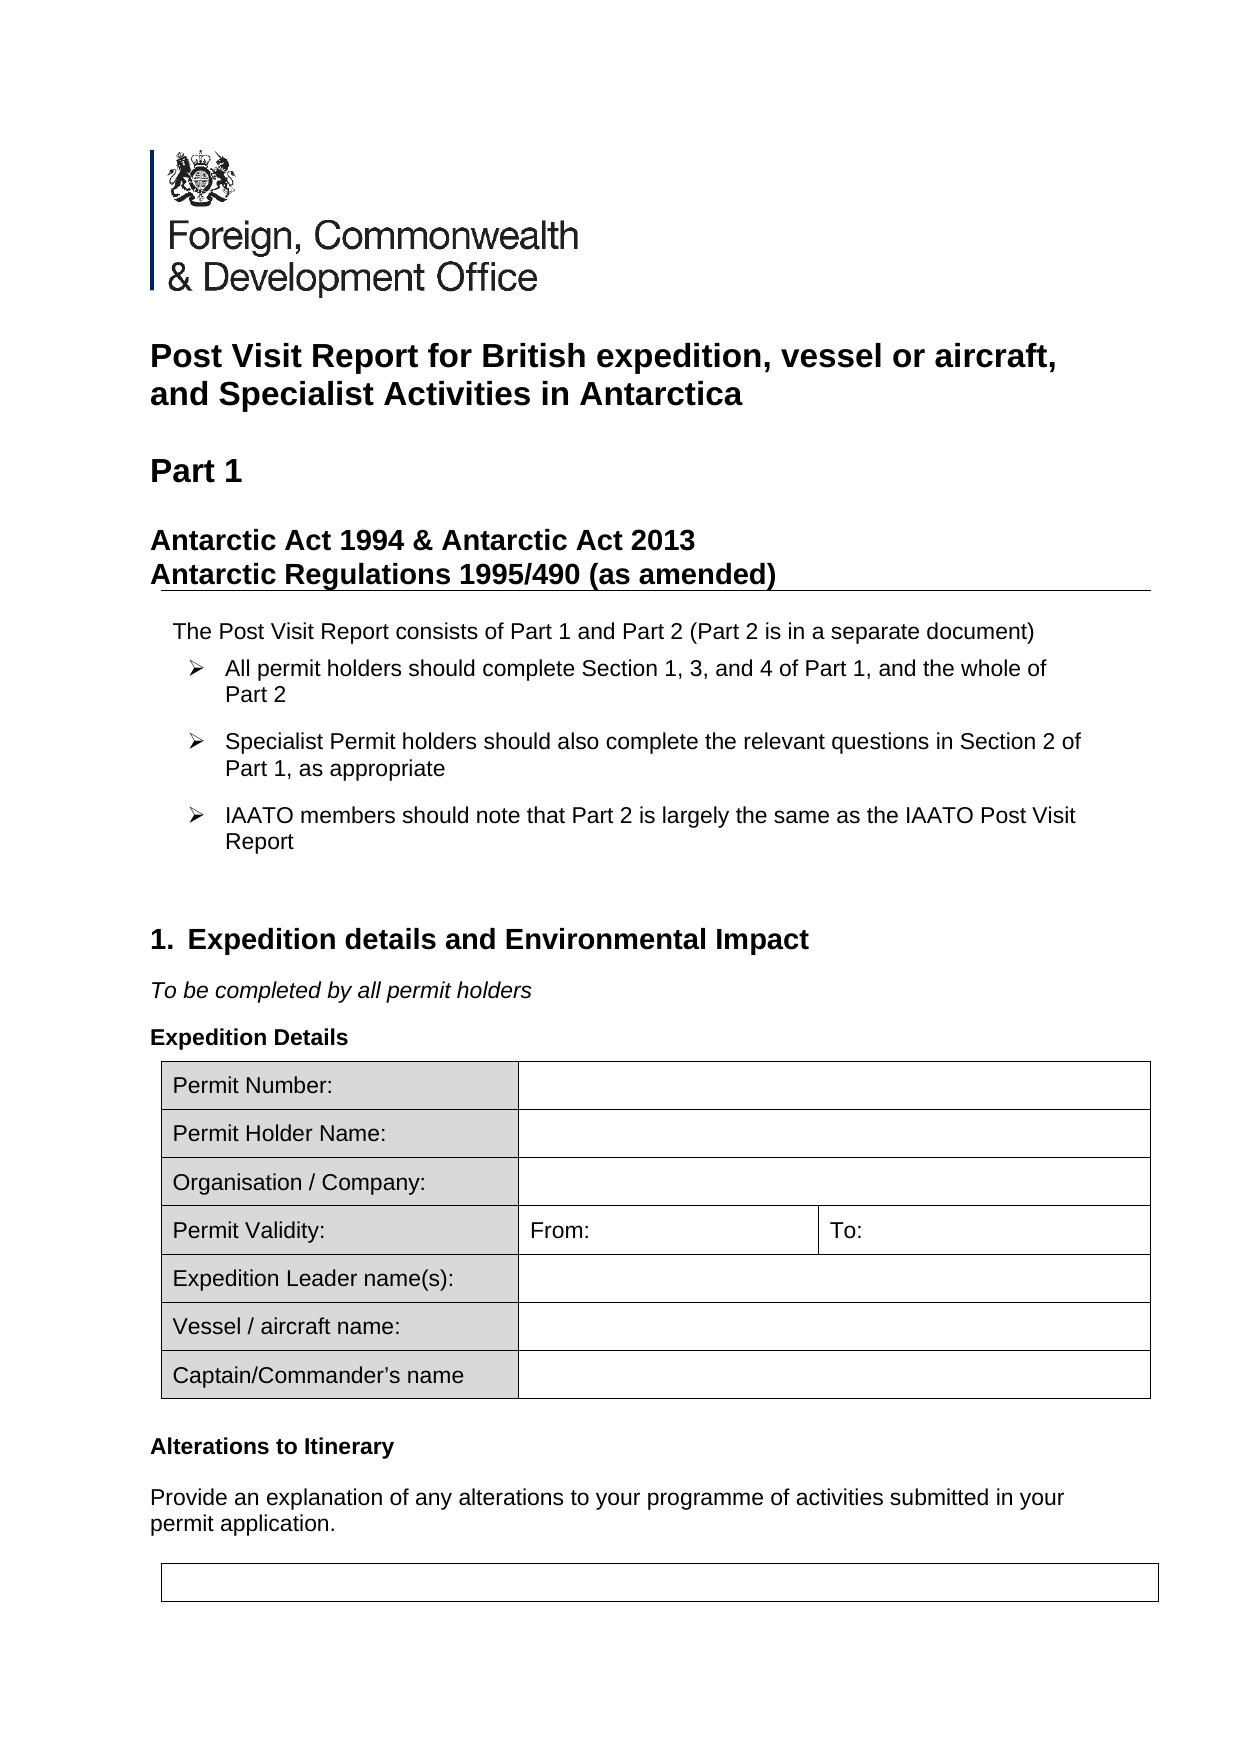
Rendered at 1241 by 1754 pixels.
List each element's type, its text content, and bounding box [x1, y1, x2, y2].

table_cell Vessel / aircraft name: [162, 1303, 518, 1350]
table_cell [519, 1110, 1150, 1157]
table_cell Captain/Commander’s name [162, 1351, 518, 1398]
table_header Permit Number: [162, 1062, 518, 1109]
table_cell [519, 1351, 1150, 1398]
table_cell [519, 1303, 1150, 1350]
text Antarctic Regulations 1995/490 (as amended) [150, 557, 1090, 590]
table_cell [519, 1158, 1150, 1205]
text Provide an explanation of any alterations to your programme of activities submitted in your permit application. [150, 1484, 1090, 1537]
list Expedition details and Environmental Impact [150, 922, 1090, 956]
text Part 1 [150, 451, 1090, 490]
list IAATO members should note that Part 2 is largely the same as the IAATO Post Visit Report [187, 802, 1090, 854]
table_header The Post Visit Report consists of Part 1 and Part 2 (Part 2 is in a separate document) [161, 591, 1151, 644]
table_cell From: [519, 1206, 818, 1254]
table_cell Permit Validity: [162, 1206, 518, 1254]
table_cell Organisation / Company: [162, 1158, 518, 1205]
text Post Visit Report for British expedition, vessel or aircraft, and Specialist Activities in Antarctica [150, 336, 1090, 413]
text Antarctic Act 1994 & Antarctic Act 2013 [150, 523, 1090, 557]
table_header [162, 1564, 1158, 1601]
table_cell [519, 1255, 1150, 1302]
table_cell To: [819, 1206, 1150, 1254]
table_cell Permit Holder Name: [162, 1110, 518, 1157]
text Expedition Details [150, 1024, 1090, 1050]
text Alterations to Itinerary [150, 1433, 1090, 1459]
table_cell Expedition Leader name(s): [162, 1255, 518, 1302]
table_header [519, 1062, 1150, 1109]
text To be completed by all permit holders [150, 977, 1090, 1003]
list All permit holders should complete Section 1, 3, and 4 of Part 1, and the whole of Part 2 [187, 654, 1090, 707]
list Specialist Permit holders should also complete the relevant questions in Section 2 of Part 1, as appropriate [187, 728, 1090, 781]
